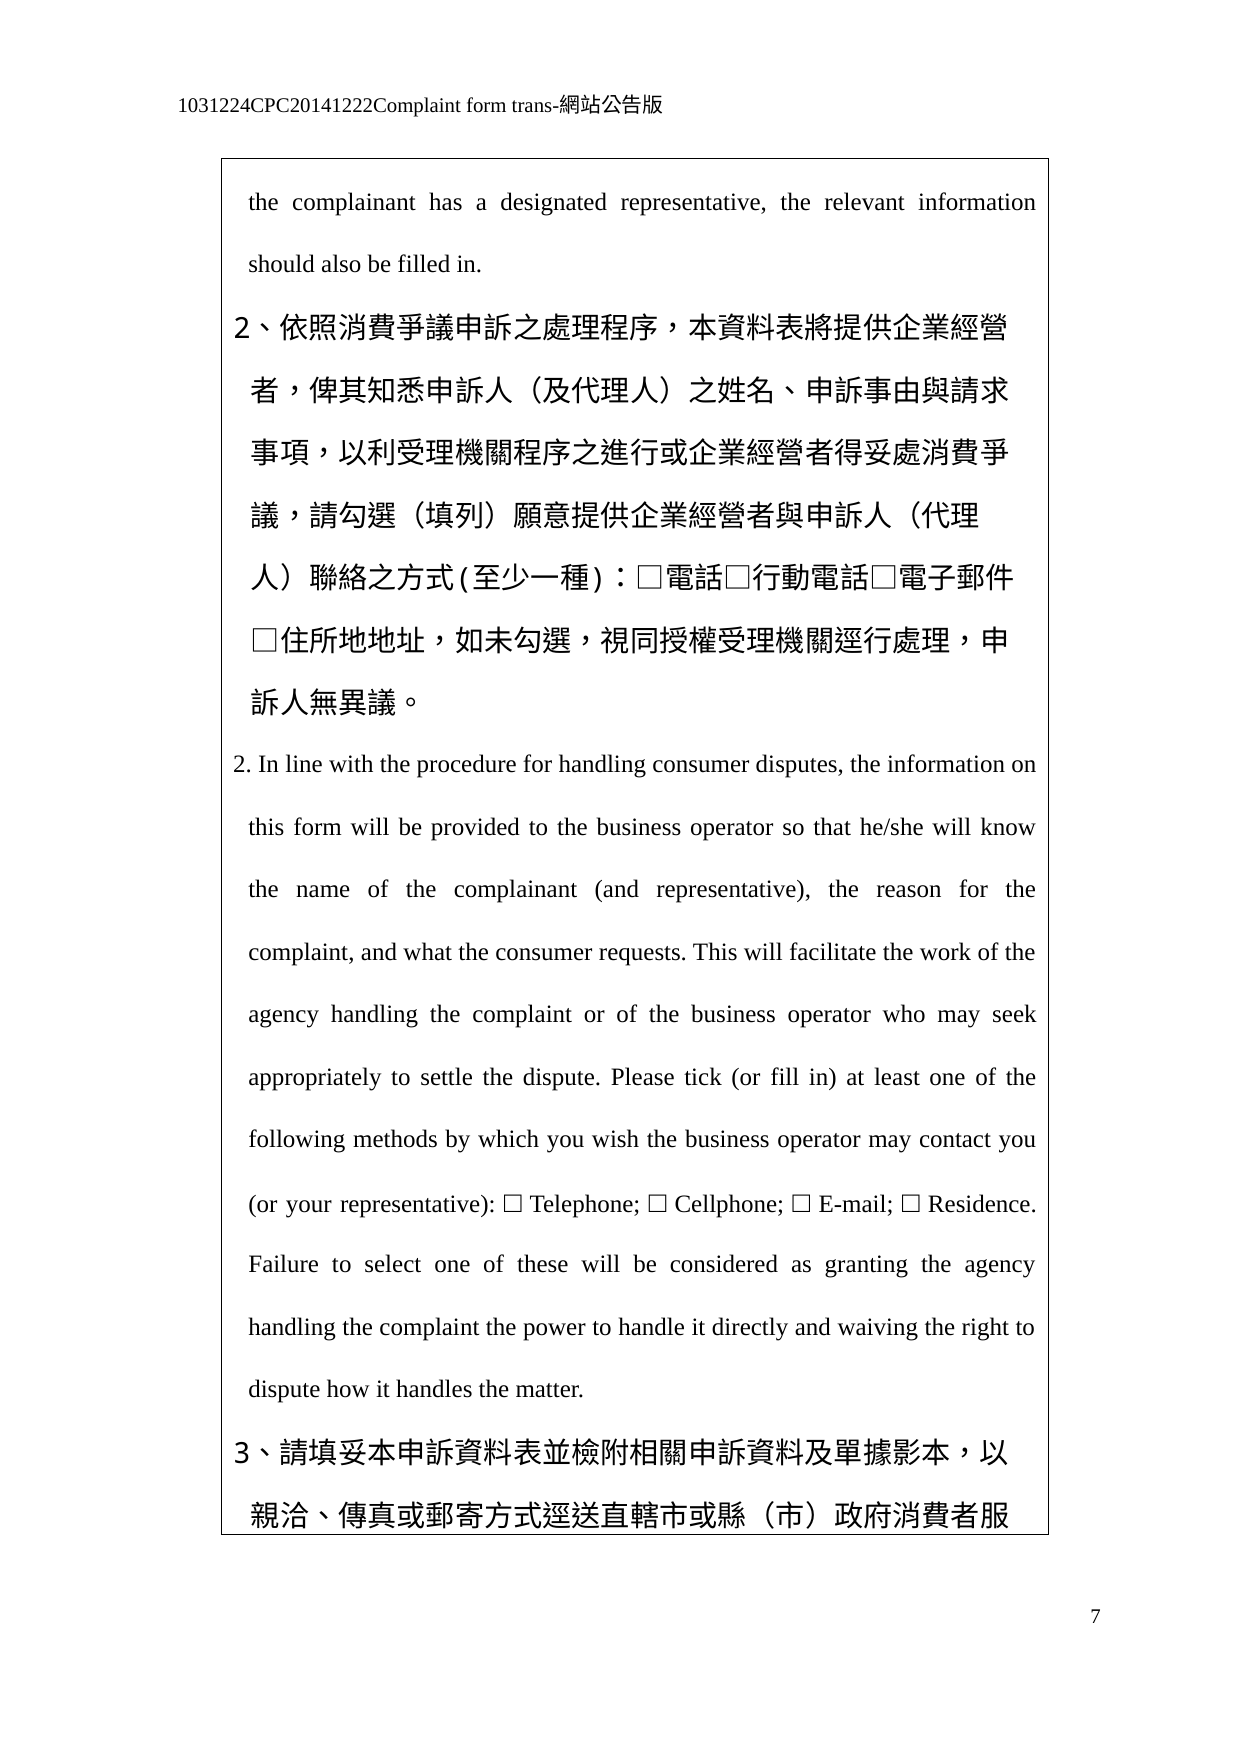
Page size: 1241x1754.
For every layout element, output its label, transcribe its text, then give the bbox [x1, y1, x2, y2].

table_cell the complainant has a designated representative, the relevant information should also be filled in. 2、依照消費爭議申訴之處理程序，本資料表將提供企業經營者，俾其知悉申訴人（及代理人）之姓名、申訴事由與請求事項，以利受理機關程序之進行或企業經營者得妥處消費爭議，請勾選（填列）願意提供企業經營者與申訴人（代理人）聯絡之方式(至少一種)：□電話□行動電話□電子郵件□住所地地址，如未勾選，視同授權受理機關逕行處理，申訴人無異議。 2. In line with the procedure for handling consumer disputes, the information on this form will be provided to the business operator so that he/she will know the name of the complainant (and representative), the reason for the complaint, and what the consumer requests. This will facilitate the work of the agency handling the complaint or of the business operator who may seek appropriately to settle the dispute. Please tick (or fill in) at least one of the following methods by which you wish the business operator may contact you (or your representative): □ Telephone; □ Cellphone; □ E-mail; □ Residence. Failure to select one of these will be considered as granting the agency handling the complaint the power to handle it directly and waiving the right to dispute how it handles the matter. 3、請填妥本申訴資料表並檢附相關申訴資料及單據影本，以親洽、傳真或郵寄方式逕送直轄市或縣（市）政府消費者服 [222, 159, 1048, 1534]
